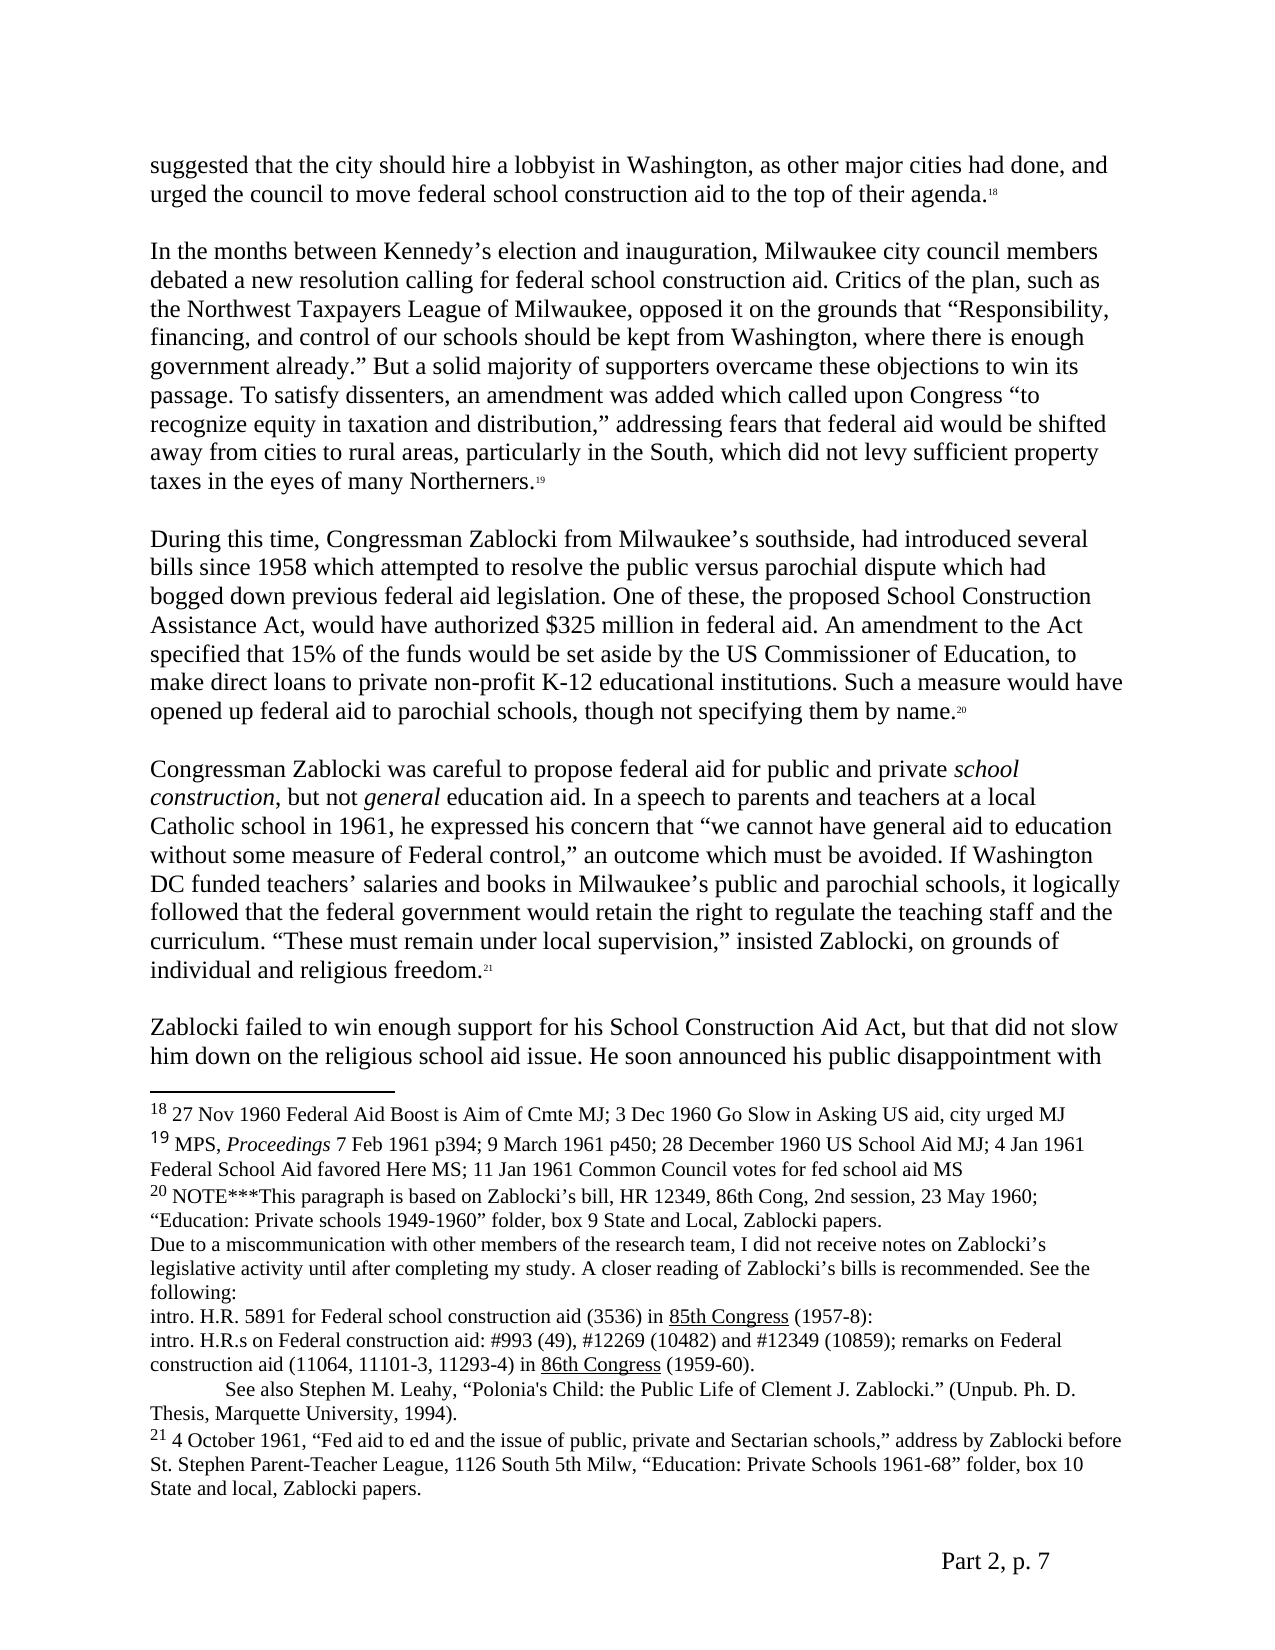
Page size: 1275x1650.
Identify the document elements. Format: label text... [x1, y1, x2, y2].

text MPS, Proceedings 7 Feb 1961 p394; 9 March 1961 p450; 28 December 1960 US School Aid MJ; 4 Jan 1961 Federal School Aid favored Here MS; 11 Jan 1961 Common Council votes for fed school aid MS [150, 1126, 1125, 1181]
text intro. H.R.s on Federal construction aid: #993 (49), #12269 (10482) and #12349 (10859); remarks on Federal construction aid (11064, 11101-3, 11293-4) in 86th Congress (1959-60). [150, 1328, 1125, 1376]
text suggested that the city should hire a lobbyist in Washington, as other major cities had done, and urged the council to move federal school construction aid to the top of their agenda. [150, 150, 1125, 207]
text Congressman Zablocki was careful to propose federal aid for public and private school construction, but not general education aid. In a speech to parents and teachers at a local Catholic school in 1961, he expressed his concern that “we cannot have general aid to education without some measure of Federal control,” an outcome which must be avoided. If Washington DC funded teachers’ salaries and books in Milwaukee’s public and parochial schools, it logically followed that the federal government would retain the right to regulate the teaching staff and the curriculum. “These must remain under local supervision,” insisted Zablocki, on grounds of individual and religious freedom. [150, 754, 1125, 984]
text 4 October 1961, “Fed aid to ed and the issue of public, private and Sectarian schools,” address by Zablocki before St. Stephen Parent-Teacher League, 1126 South 5th Milw, “Education: Private Schools 1961-68” folder, box 10 State and local, Zablocki papers. [150, 1424, 1125, 1500]
text During this time, Congressman Zablocki from Milwaukee’s southside, had introduced several bills since 1958 which attempted to resolve the public versus parochial dispute which had bogged down previous federal aid legislation. One of these, the proposed School Construction Assistance Act, would have authorized $325 million in federal aid. An amendment to the Act specified that 15% of the funds would be set aside by the US Commissioner of Education, to make direct loans to private non-profit K-12 educational institutions. Such a measure would have opened up federal aid to parochial schools, though not specifying them by name. [150, 524, 1125, 725]
text intro. H.R. 5891 for Federal school construction aid (3536) in 85th Congress (1957-8): [150, 1304, 1125, 1328]
text Zablocki failed to win enough support for his School Construction Aid Act, but that did not slow him down on the religious school aid issue. He soon announced his public disappointment with [150, 1012, 1125, 1070]
text In the months between Kennedy’s election and inauguration, Milwaukee city council members debated a new resolution calling for federal school construction aid. Critics of the plan, such as the Northwest Taxpayers League of Milwaukee, opposed it on the grounds that “Responsibility, financing, and control of our schools should be kept from Washington, where there is enough government already.” But a solid majority of supporters overcame these objections to win its passage. To satisfy dissenters, an amendment was added which called upon Congress “to recognize equity in taxation and distribution,” addressing fears that federal aid would be shifted away from cities to rural areas, particularly in the South, which did not levy sufficient property taxes in the eyes of many Northerners. [150, 236, 1125, 495]
text NOTE***This paragraph is based on Zablocki’s bill, HR 12349, 86th Cong, 2nd session, 23 May 1960; “Education: Private schools 1949-1960” folder, box 9 State and Local, Zablocki papers. [150, 1181, 1125, 1232]
text See also Stephen M. Leahy, “Polonia's Child: the Public Life of Clement J. Zablocki.” (Unpub. Ph. D. Thesis, Marquette University, 1994). [150, 1376, 1125, 1424]
text Due to a miscommunication with other members of the research team, I did not receive notes on Zablocki’s legislative activity until after completing my study. A closer reading of Zablocki’s bills is recommended. See the following: [150, 1232, 1125, 1304]
text 27 Nov 1960 Federal Aid Boost is Aim of Cmte MJ; 3 Dec 1960 Go Slow in Asking US aid, city urged MJ [150, 1098, 1125, 1126]
